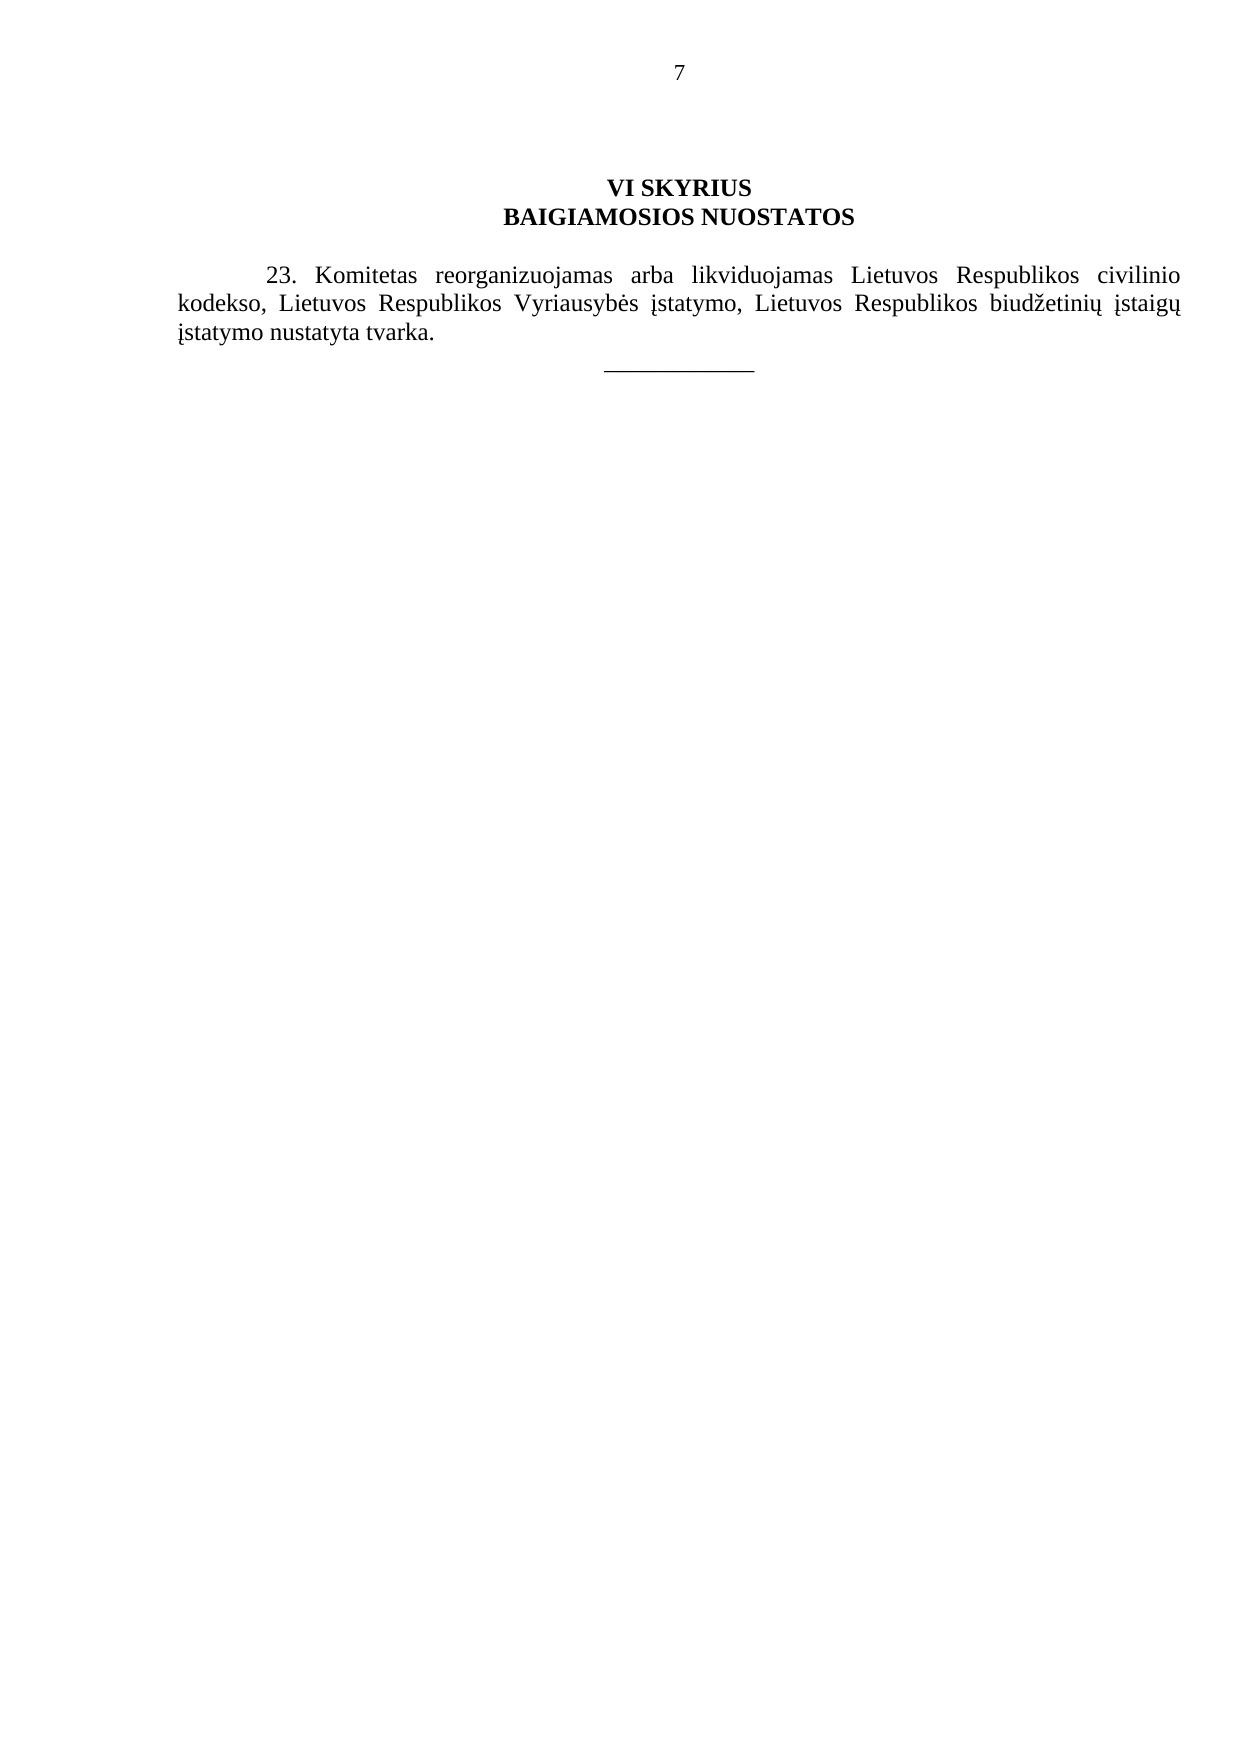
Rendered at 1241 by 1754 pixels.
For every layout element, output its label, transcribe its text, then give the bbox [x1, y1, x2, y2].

text VI SKYRIUS [177, 173, 1181, 202]
text 23. Komitetas reorganizuojamas arba likviduojamas Lietuvos Respublikos civilinio kodekso, Lietuvos Respublikos Vyriausybės įstatymo, Lietuvos Respublikos biudžetinių įstaigų įstatymo nustatyta tvarka. [177, 260, 1181, 346]
text BAIGIAMOSIOS NUOSTATOS [177, 202, 1181, 231]
text ____________ [177, 346, 1181, 375]
